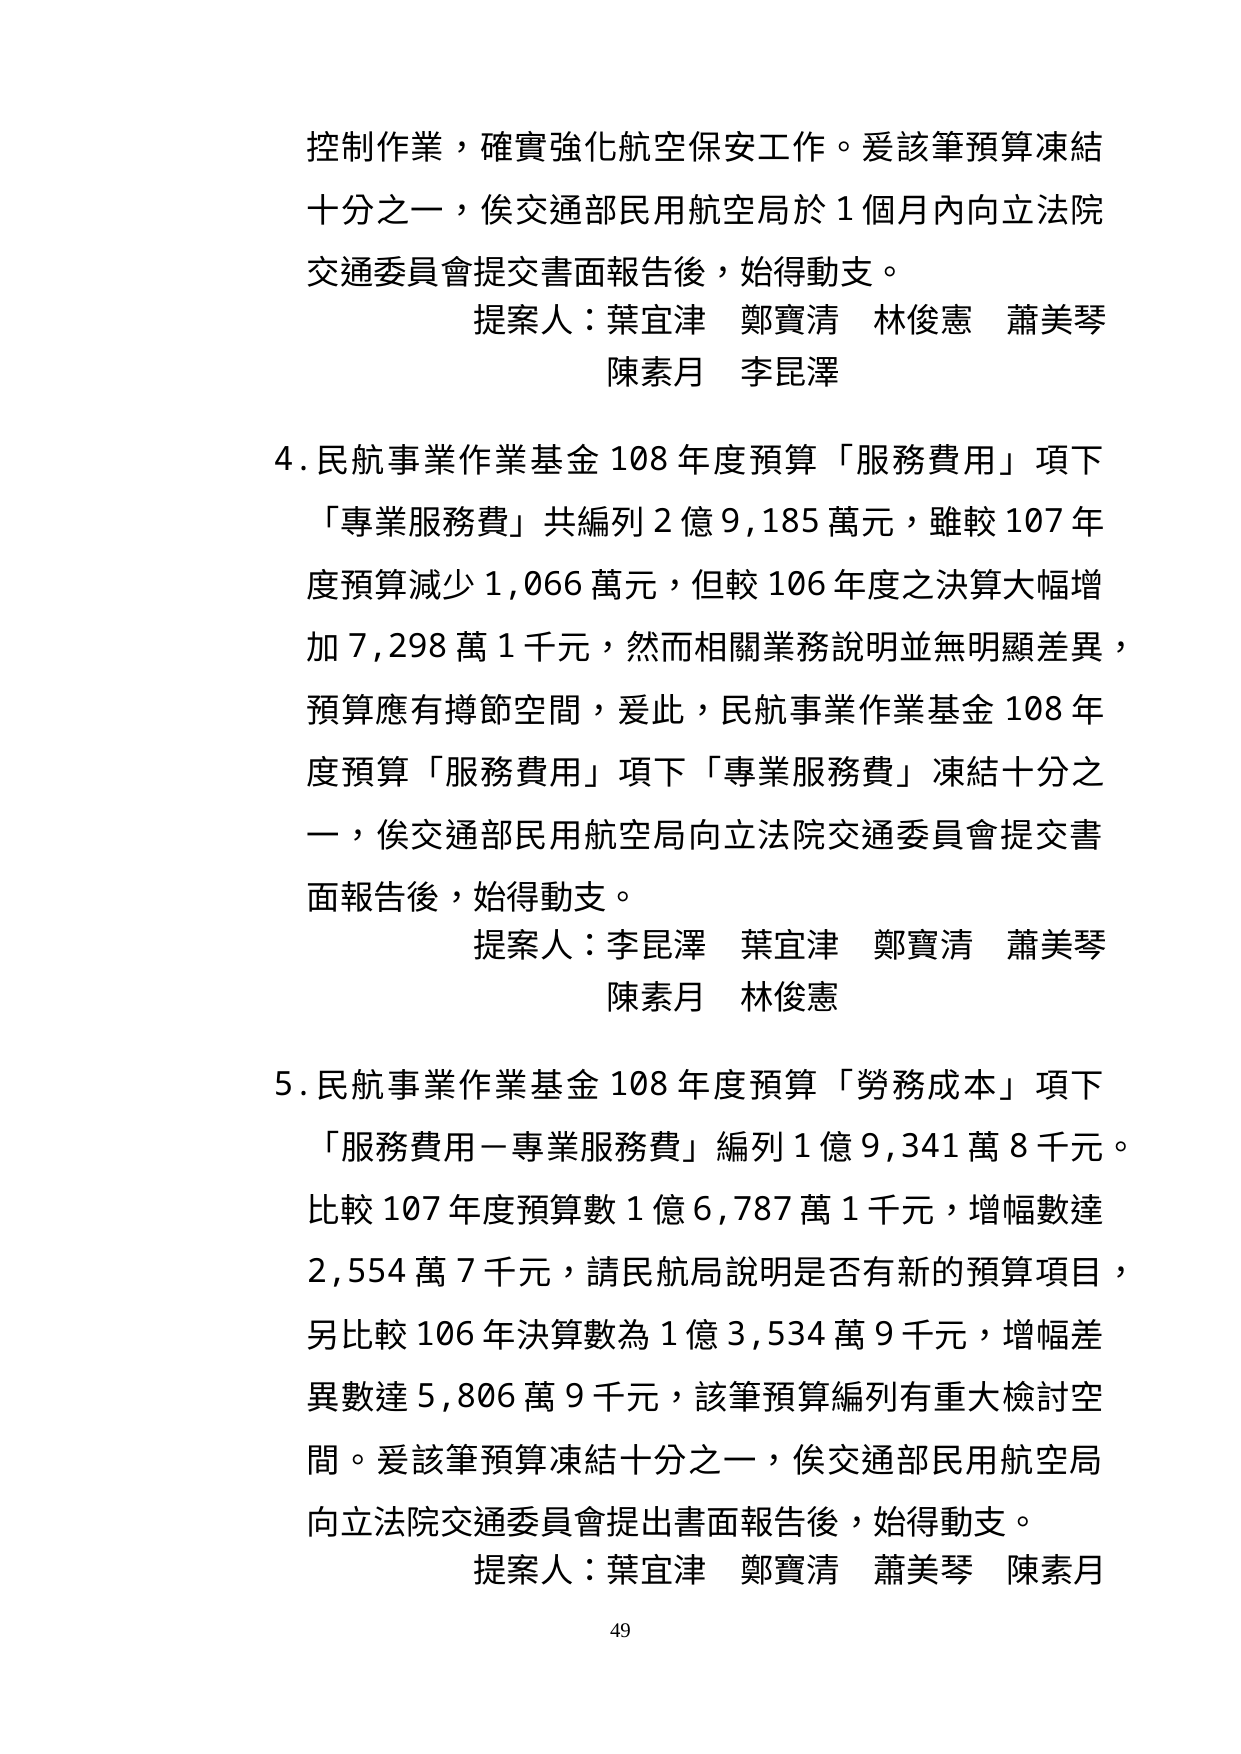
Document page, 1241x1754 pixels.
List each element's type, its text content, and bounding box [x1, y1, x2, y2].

text 提案人：葉宜津 鄭寶清 林俊憲 蕭美琴 陳素月 李昆澤 [473, 291, 1117, 395]
text 4.民航事業作業基金108年度預算「服務費用」項下「專業服務費」共編列2億9,185萬元，雖較107年度預算減少1,066萬元，但較106年度之決算大幅增加7,298萬1千元，然而相關業務說明並無明顯差異，預算應有撙節空間，爰此，民航事業作業基金108年度預算「服務費用」項下「專業服務費」凍結十分之一，俟交通部民用航空局向立法院交通委員會提交書面報告後，始得動支。 [273, 416, 1104, 916]
text 提案人：李昆澤 葉宜津 鄭寶清 蕭美琴 陳素月 林俊憲 [473, 916, 1117, 1020]
text 提案人：葉宜津 鄭寶清 蕭美琴 陳素月 [473, 1541, 1117, 1593]
text 3.民航事業作業基金108年度預算「勞務成本」項下「服務費用—一般服務費－外包費」編列保全業務外包費1億9,095萬元，預計進用勞務承攬人力296人（民用航空局屬作業單位82人，航警局 214人），較107年度預算案增加1億4,363萬3千元，預計增加217人。主要原因係航警局考量桃園國際機場旅運量增加，且因應桃園機場捷運A1車站行李預辦登機增置安全檢查作業、桃園機場第二航廈南側擴建區工程完工新增出境報到櫃臺、快遞進口貨物檢查等勤務需求擴增，航警局受限於組織編制與員額總量管制，無法增補警察人力，內政部警政署同意自行雇用保全人員214名，以行政助手方式協助執行安檢與警衛管制作業；航警局於107年2月5日將「桃園機場安檢工作協勤保全人力勞務採購計畫」函送民用航空局審查，經民用航空局於同年3月26日同意辦理。民用航空局增聘保全人力協助辦理非核心安檢業務。應當考量辦理機場安檢與管制等作業之協勤人力派用與分工，加強辦理員工訓練及管理事宜，並強化履約管理等內部控制作業，確實強化航空保安工作。爰該筆預算凍結十分之一，俟交通部民用航空局於1個月內向立法院交通委員會提交書面報告後，始得動支。 [273, 103, 1104, 291]
text 5.民航事業作業基金108年度預算「勞務成本」項下「服務費用－專業服務費」編列1億9,341萬8千元。比較107年度預算數1億6,787萬1千元，增幅數達2,554萬7千元，請民航局說明是否有新的預算項目，另比較106年決算數為1億3,534萬9千元，增幅差異數達5,806萬9千元，該筆預算編列有重大檢討空間。爰該筆預算凍結十分之一，俟交通部民用航空局向立法院交通委員會提出書面報告後，始得動支。 [273, 1041, 1104, 1541]
